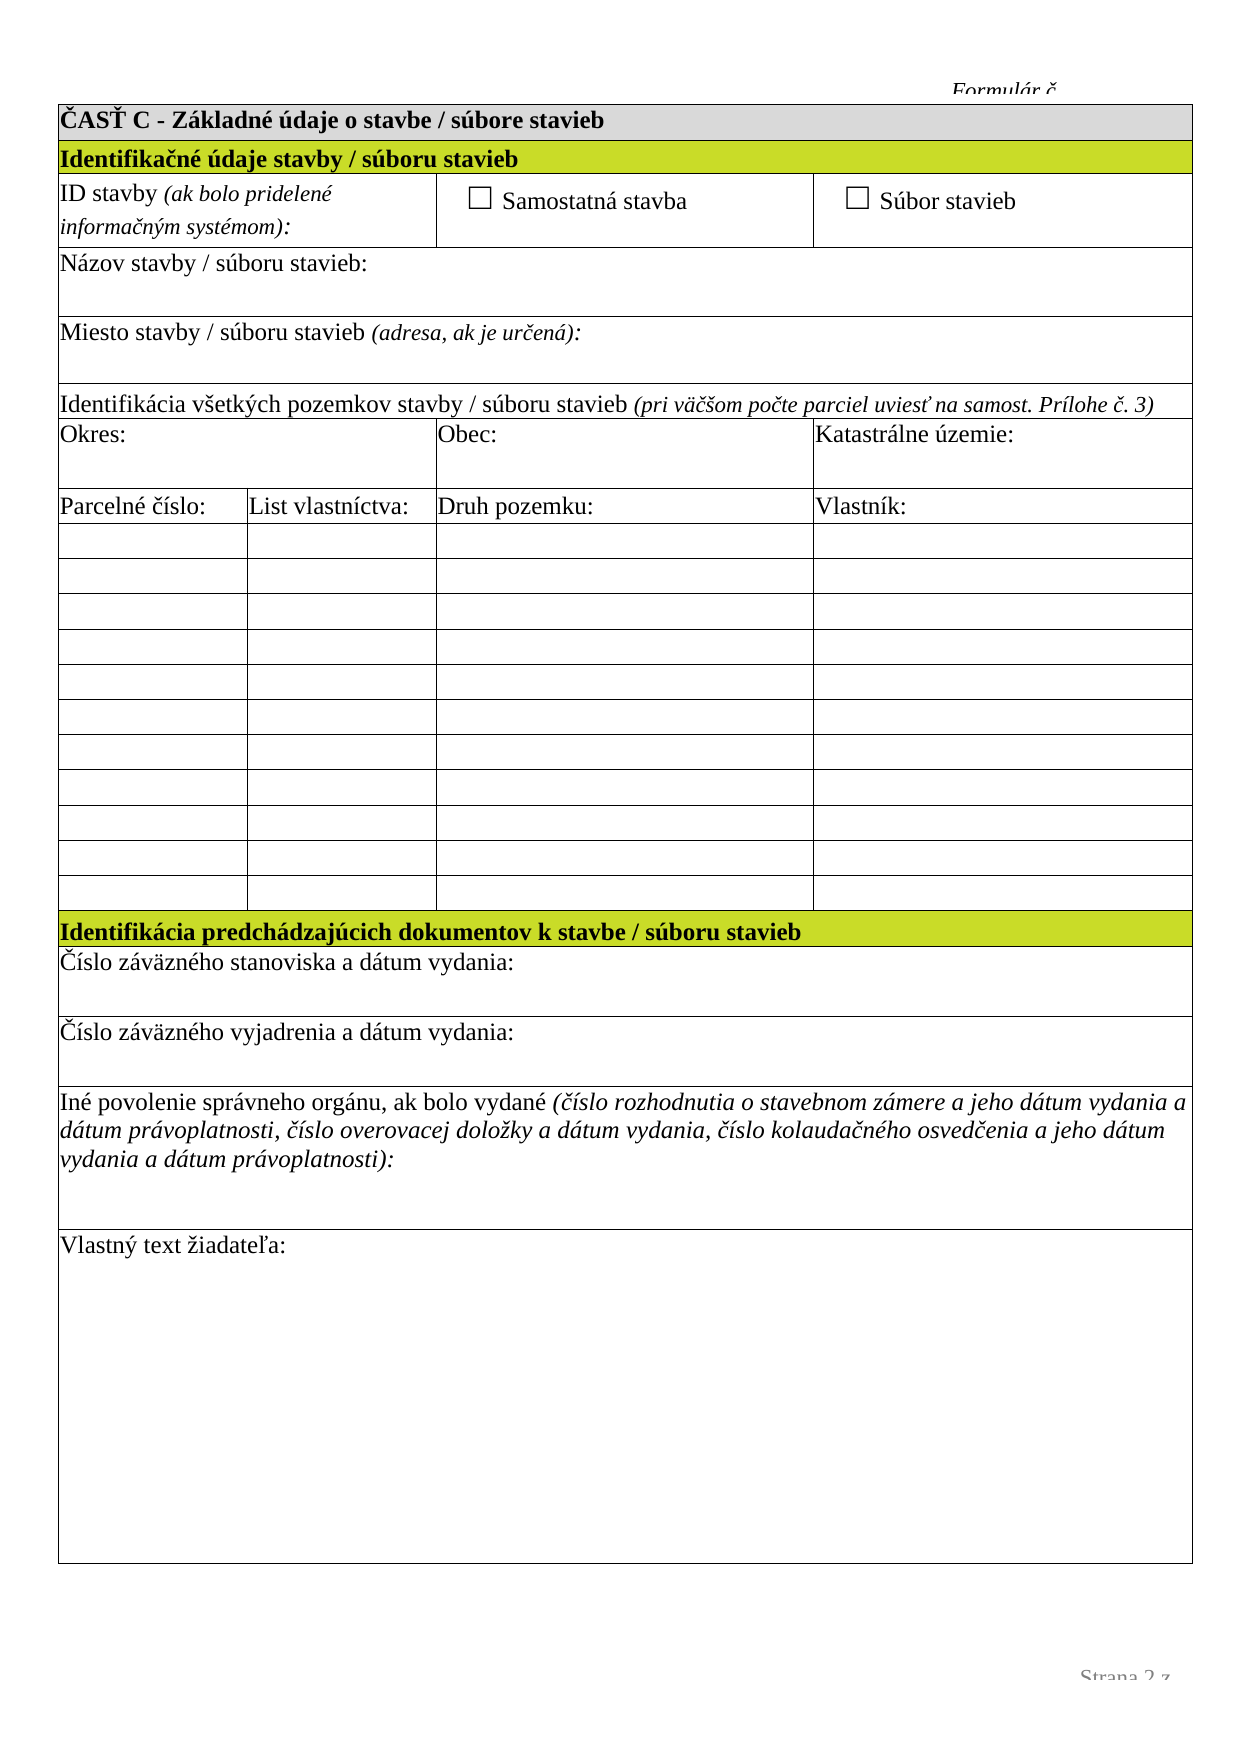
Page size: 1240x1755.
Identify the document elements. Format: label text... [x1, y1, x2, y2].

table_cell Názov stavby / súboru stavieb: [59, 248, 1192, 316]
table_cell Obec: [437, 419, 813, 488]
table_cell Druh pozemku: [437, 489, 813, 523]
table_cell [437, 700, 813, 734]
table_cell [248, 700, 436, 734]
table_cell [59, 735, 247, 769]
table_cell [814, 559, 1192, 593]
table_cell [59, 559, 247, 593]
table_cell [437, 559, 813, 593]
table_cell [814, 700, 1192, 734]
table_cell [59, 630, 247, 664]
table_cell Okres: [59, 419, 436, 488]
table_cell [814, 806, 1192, 840]
table_cell [248, 806, 436, 840]
table_header ČASŤ C - Základné údaje o stavbe / súbore stavieb [59, 105, 1192, 140]
table_cell [814, 770, 1192, 805]
table_cell [59, 770, 247, 805]
table_cell Vlastný text žiadateľa: [59, 1230, 1192, 1563]
table_cell [59, 594, 247, 629]
table_cell ID stavby (ak bolo pridelené [59, 174, 436, 211]
table_cell [59, 841, 247, 875]
table_cell [814, 735, 1192, 769]
table_cell Miesto stavby / súboru stavieb (adresa, ak je určená): [59, 317, 1192, 383]
table_cell Číslo záväzného vyjadrenia a dátum vydania: [59, 1017, 1192, 1086]
table_cell [814, 630, 1192, 664]
table_cell [814, 211, 1192, 247]
table_cell [814, 841, 1192, 875]
table_cell [248, 559, 436, 593]
table_cell □ Súbor stavieb [814, 174, 1192, 211]
table_cell Katastrálne územie: [814, 419, 1192, 488]
table_cell [248, 735, 436, 769]
table_cell List vlastníctva: [248, 489, 436, 523]
table_cell [437, 665, 813, 699]
table_cell [248, 524, 436, 558]
table_cell [437, 735, 813, 769]
table_cell [437, 841, 813, 875]
table_cell [59, 665, 247, 699]
table_cell [248, 665, 436, 699]
table_cell [248, 770, 436, 805]
table_cell [437, 594, 813, 629]
table_cell [437, 876, 813, 910]
table_cell [59, 806, 247, 840]
table_cell □ Samostatná stavba [437, 174, 813, 211]
table_cell [248, 630, 436, 664]
table_cell [437, 806, 813, 840]
table_cell Číslo záväzného stanoviska a dátum vydania: [59, 947, 1192, 1016]
table_cell [248, 594, 436, 629]
table_cell [59, 876, 247, 910]
table_cell Identifikácia predchádzajúcich dokumentov k stavbe / súboru stavieb [59, 911, 1192, 946]
table_cell [437, 770, 813, 805]
table_cell [814, 594, 1192, 629]
table_cell [59, 700, 247, 734]
table_cell [814, 524, 1192, 558]
table_cell Vlastník: [814, 489, 1192, 523]
table_cell Iné povolenie správneho orgánu, ak bolo vydané (číslo rozhodnutia o stavebnom zámere a jeho dátum vydania a dátum právoplatnosti, číslo overovacej doložky a dátum vydania, číslo kolaudačného osvedčenia a jeho dátum vydania a dátum právoplatnosti): [59, 1087, 1192, 1229]
table_cell [248, 876, 436, 910]
table_cell [59, 524, 247, 558]
table_cell [248, 841, 436, 875]
table_cell [814, 876, 1192, 910]
table_cell Parcelné číslo: [59, 489, 247, 523]
table_cell [814, 665, 1192, 699]
table_cell [437, 211, 813, 247]
table_cell Identifikačné údaje stavby / súboru stavieb [59, 141, 1192, 173]
table_cell Identifikácia všetkých pozemkov stavby / súboru stavieb (pri väčšom počte parciel uviesť na samost. Prílohe č. 3) [59, 384, 1192, 418]
table_cell informačným systémom): [59, 211, 436, 247]
table_cell [437, 630, 813, 664]
table_cell [437, 524, 813, 558]
